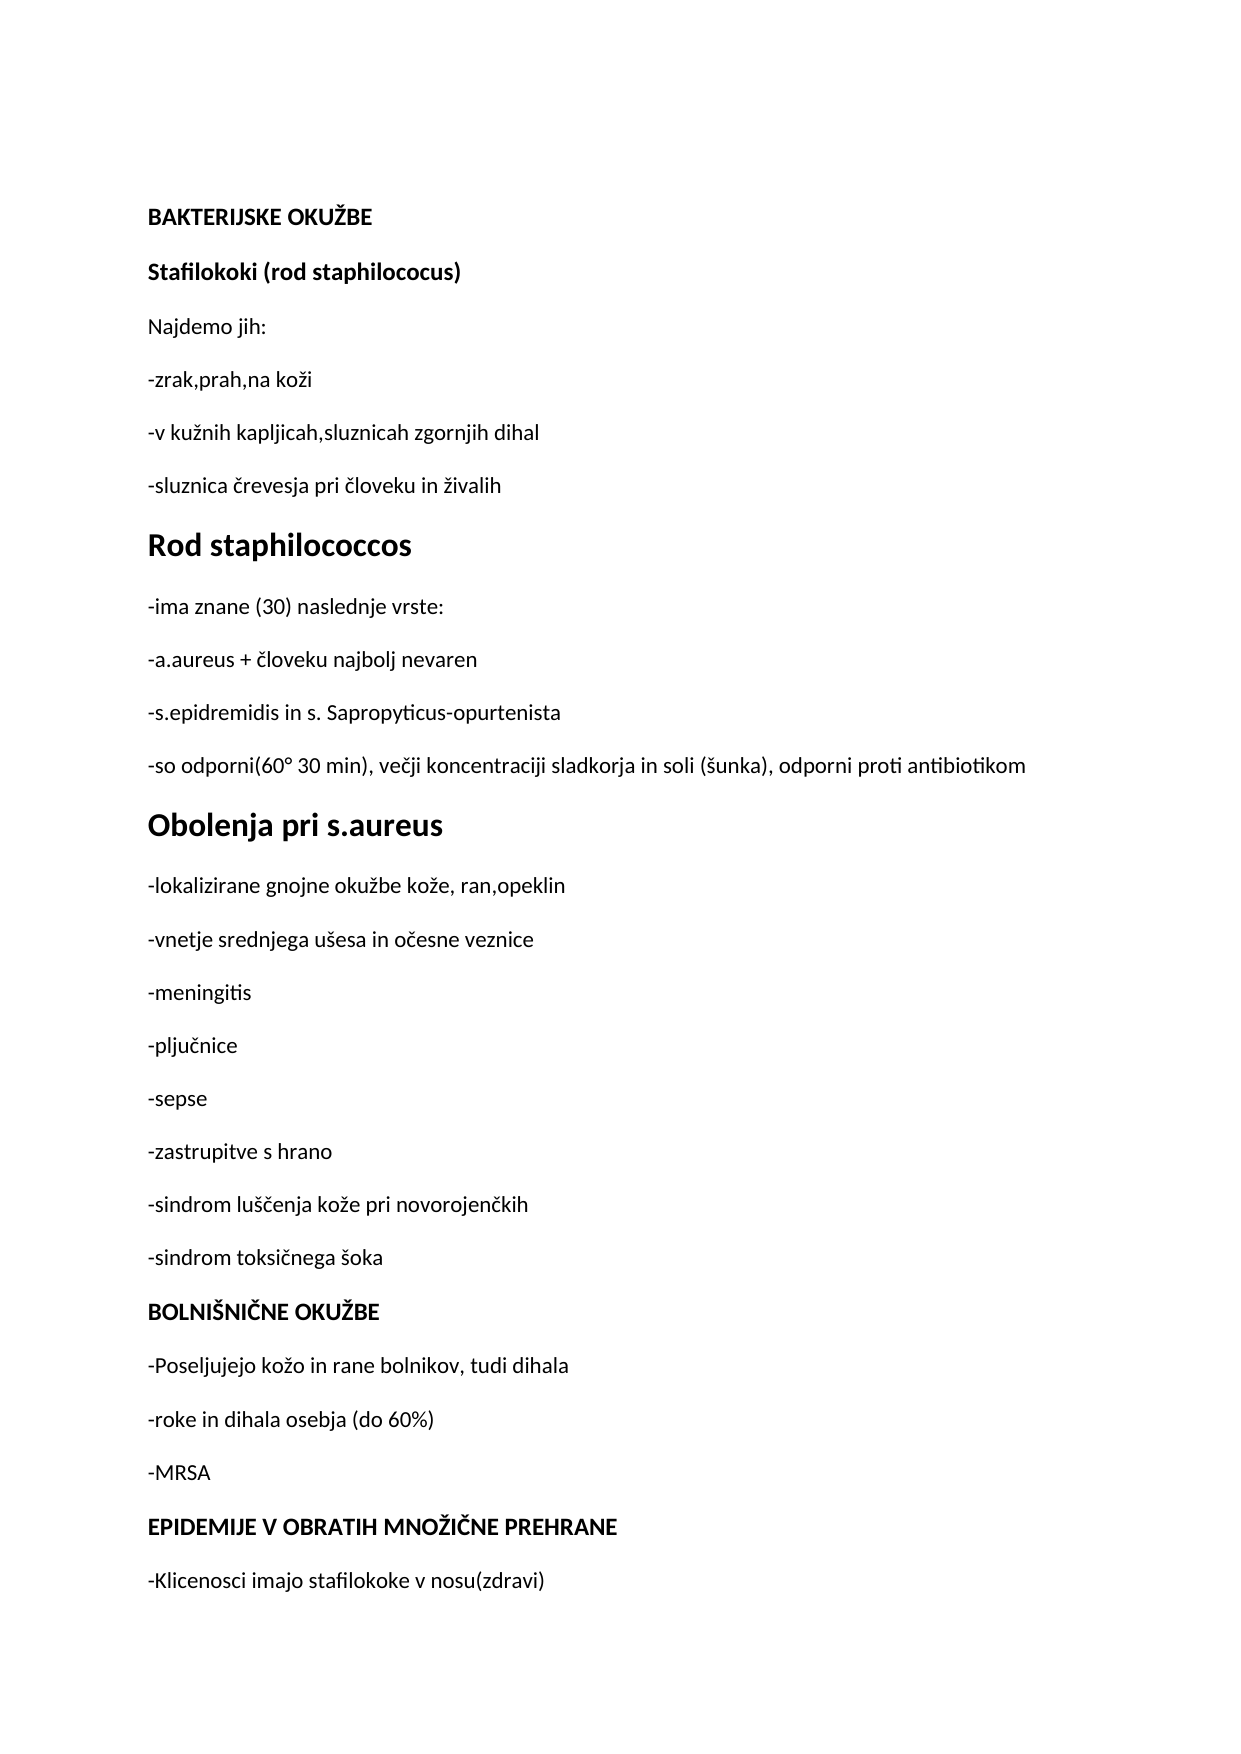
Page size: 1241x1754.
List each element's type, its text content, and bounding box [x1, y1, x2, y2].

text -sepse [148, 1084, 1093, 1112]
text -Poseljujejo kožo in rane bolnikov, tudi dihala [148, 1352, 1093, 1380]
text -v kužnih kapljicah,sluznicah zgornjih dihal [148, 418, 1093, 446]
text Stafilokoki (rod staphilococus) [148, 256, 1093, 287]
text -s.epidremidis in s. Sapropyticus-opurtenista [148, 698, 1093, 726]
text Rod staphilococcos [148, 524, 1093, 565]
text -Klicenosci imajo stafilokoke v nosu(zdravi) [148, 1567, 1093, 1594]
text -sindrom luščenja kože pri novorojenčkih [148, 1190, 1093, 1218]
text -lokalizirane gnojne okužbe kože, ran,opeklin [148, 872, 1093, 900]
text BAKTERIJSKE OKUŽBE [148, 201, 1093, 231]
text -sluznica črevesja pri človeku in živalih [148, 471, 1093, 499]
text -a.aureus + človeku najbolj nevaren [148, 645, 1093, 673]
text EPIDEMIJE V OBRATIH MNOŽIČNE PREHRANE [148, 1511, 1093, 1541]
text -roke in dihala osebja (do 60%) [148, 1405, 1093, 1433]
text BOLNIŠNIČNE OKUŽBE [148, 1296, 1093, 1326]
text -meningitis [148, 978, 1093, 1006]
text Obolenja pri s.aureus [148, 804, 1093, 845]
text -MRSA [148, 1458, 1093, 1486]
text -zastrupitve s hrano [148, 1137, 1093, 1165]
text -so odporni(60° 30 min), večji koncentraciji sladkorja in soli (šunka), odporni proti antibiotikom [148, 751, 1093, 779]
text -pljučnice [148, 1031, 1093, 1059]
text -vnetje srednjega ušesa in očesne veznice [148, 925, 1093, 953]
text -zrak,prah,na koži [148, 365, 1093, 393]
text -ima znane (30) naslednje vrste: [148, 592, 1093, 620]
text Najdemo jih: [148, 312, 1093, 340]
text -sindrom toksičnega šoka [148, 1243, 1093, 1271]
